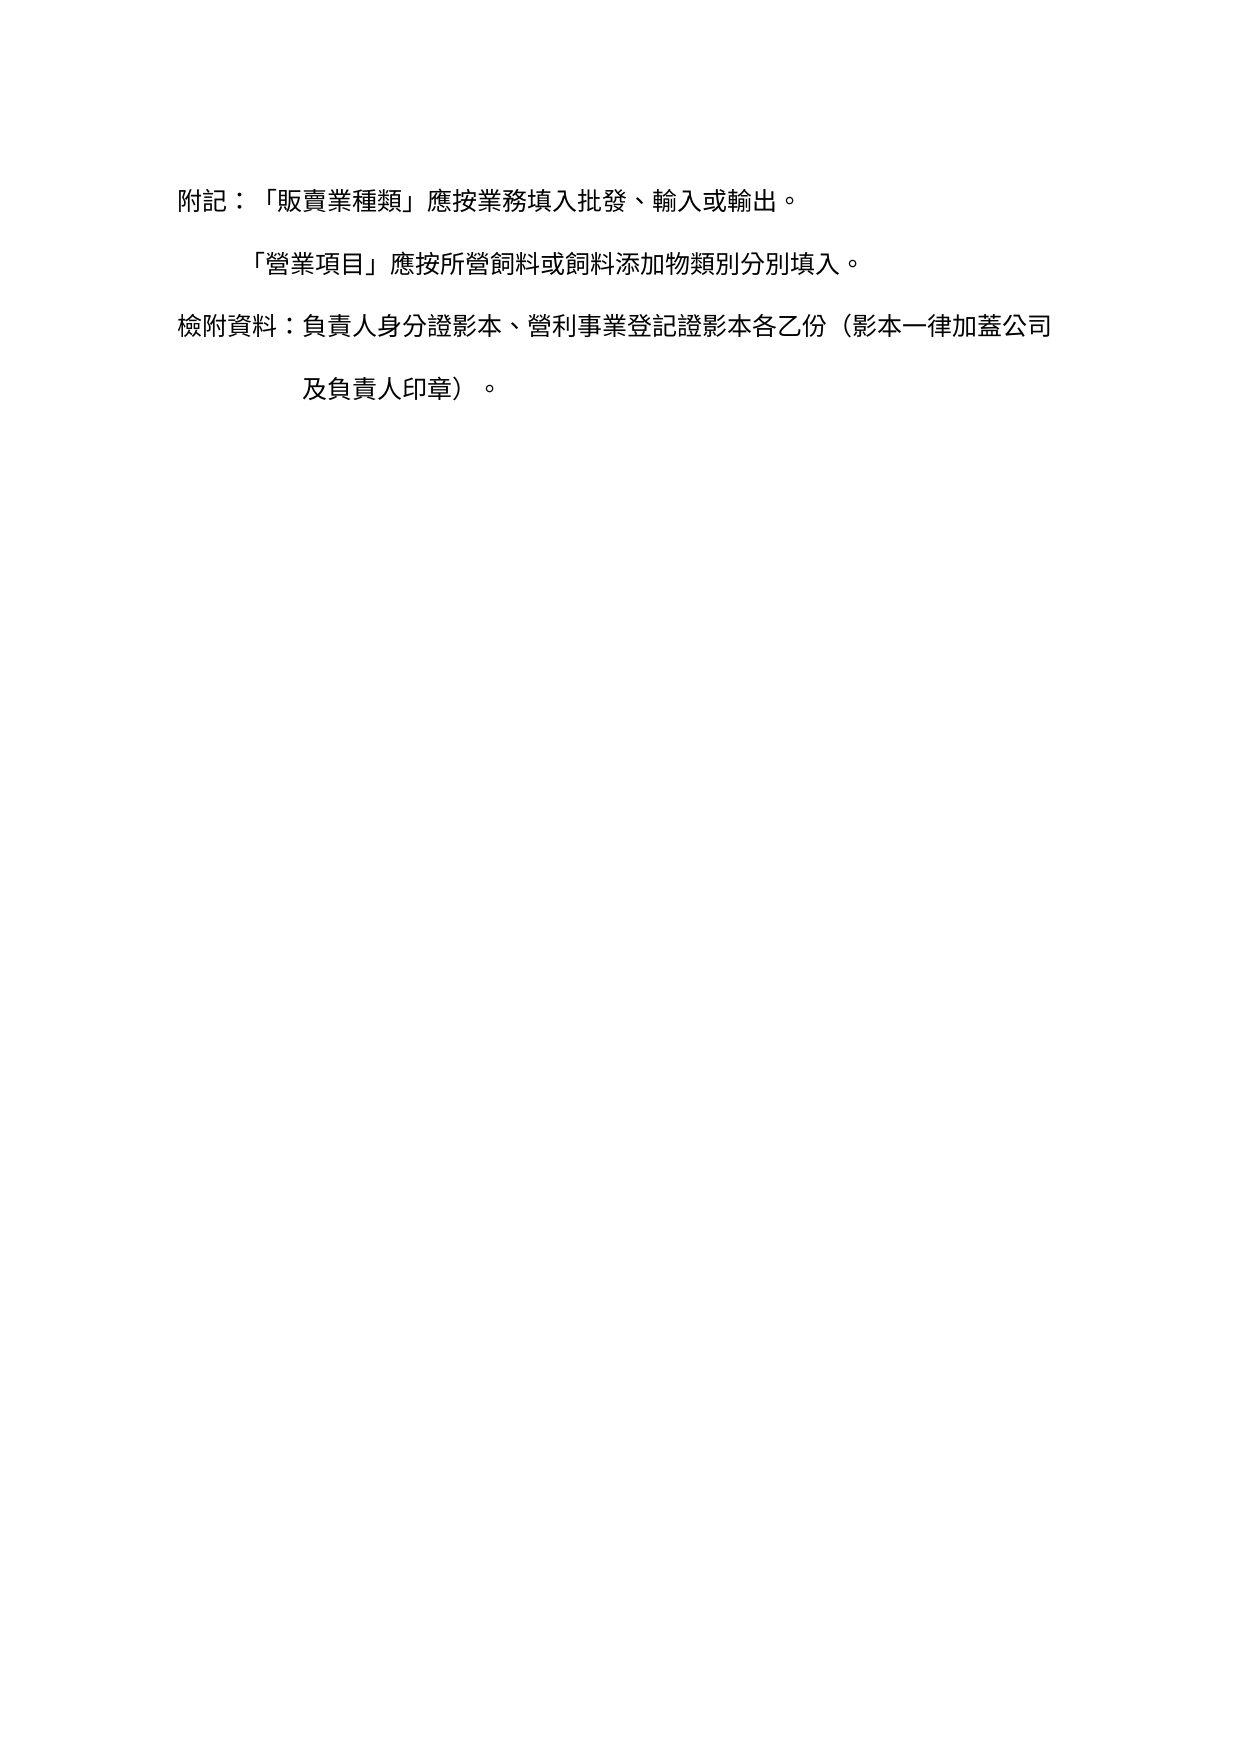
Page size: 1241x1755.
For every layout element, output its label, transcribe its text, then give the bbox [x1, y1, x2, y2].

text 檢附資料：負責人身分證影本、營利事業登記證影本各乙份（影本一律加蓋公司及負責人印章）。 [177, 283, 1063, 408]
text 「營業項目」應按所營飼料或飼料添加物類別分別填入。 [240, 221, 1063, 283]
text 附記：「販賣業種類」應按業務填入批發、輸入或輸出。 [177, 158, 1063, 221]
